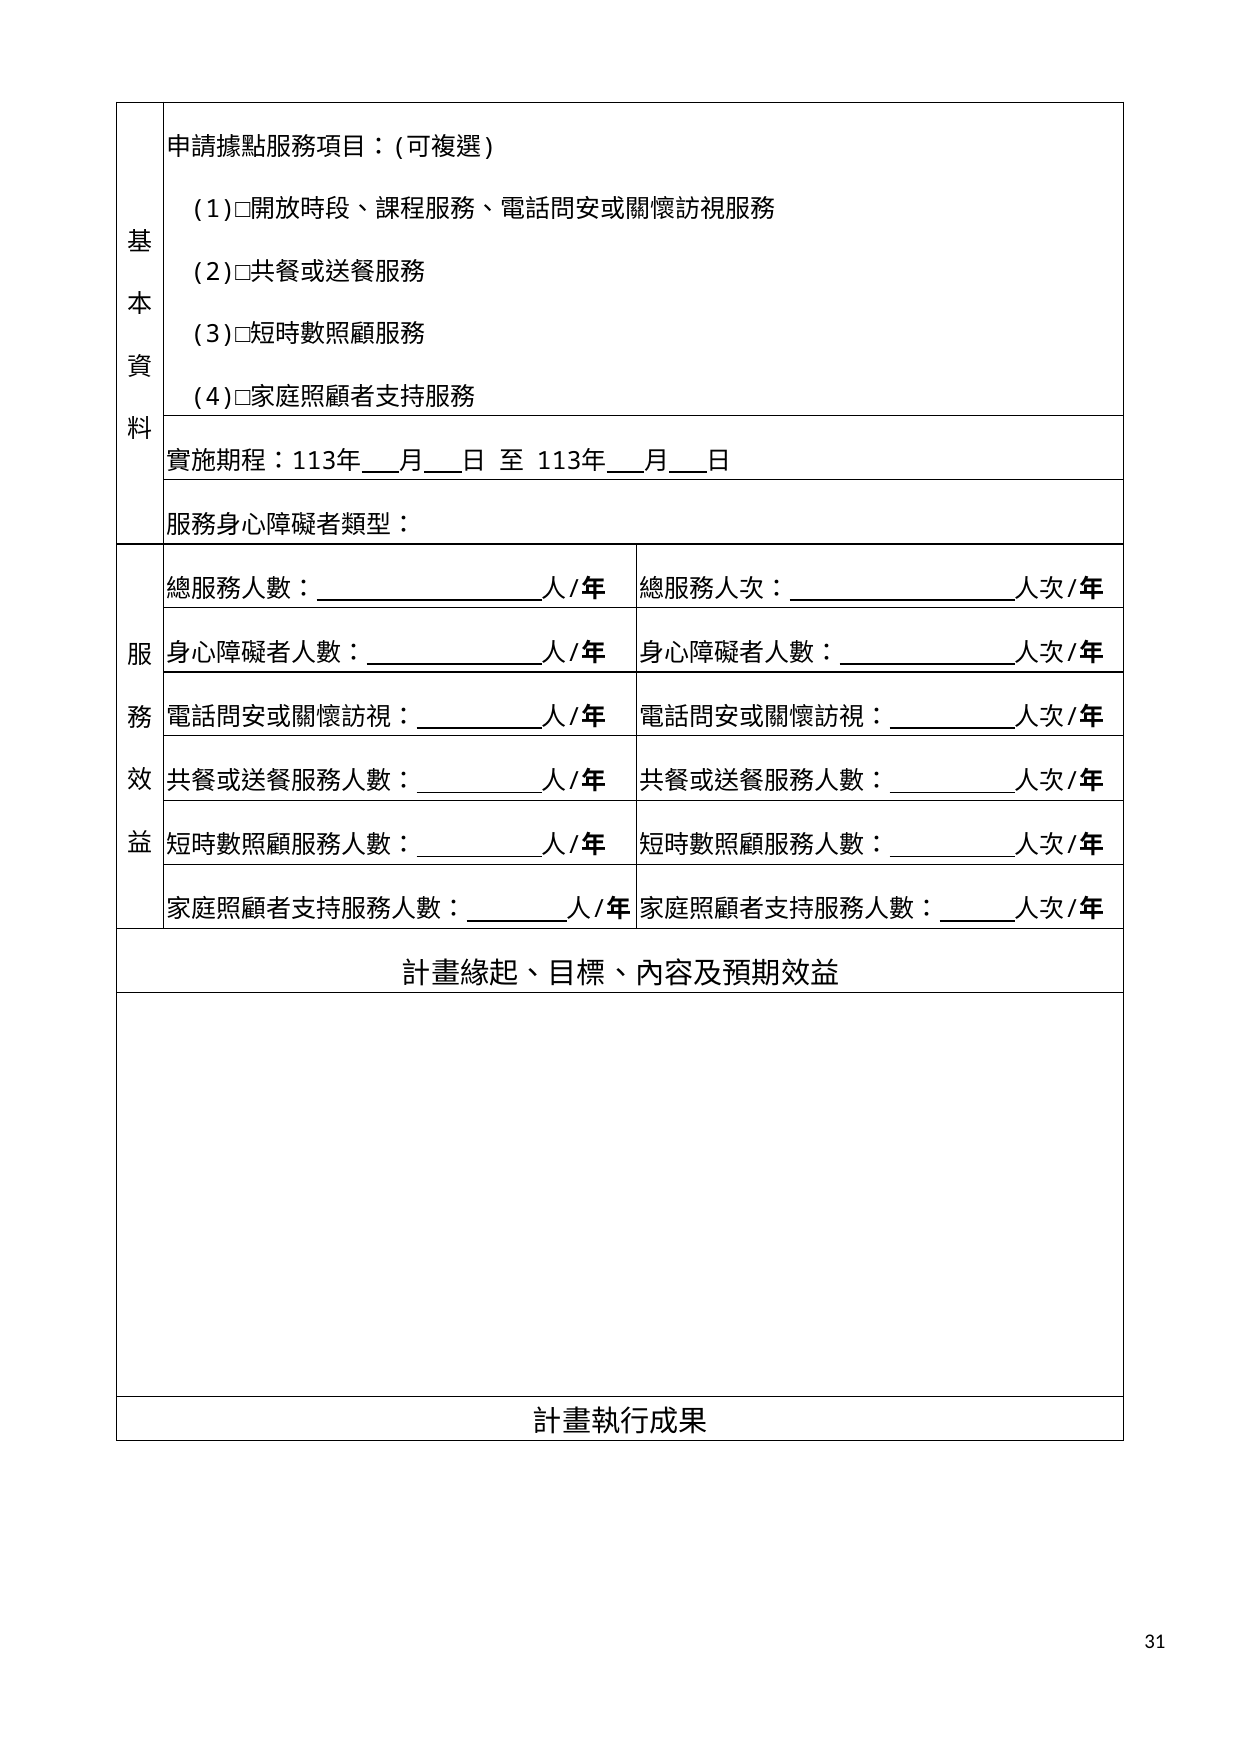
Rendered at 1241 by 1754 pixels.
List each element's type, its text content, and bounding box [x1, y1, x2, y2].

table_cell 家庭照顧者支持服務人數： 人/年 [164, 865, 636, 928]
table_cell 總服務人次： 人次/年 [637, 545, 1123, 607]
table_cell 家庭照顧者支持服務人數： 人次/年 [637, 865, 1123, 928]
table_cell 總服務人數： 人/年 [164, 545, 636, 607]
table_cell 電話問安或關懷訪視： 人次/年 [637, 673, 1123, 735]
table_cell 短時數照顧服務人數： 人/年 [164, 801, 636, 863]
table_cell 服務效益 [117, 545, 163, 928]
table_cell 身心障礙者人數： 人/年 [164, 608, 636, 671]
table_cell 電話問安或關懷訪視： 人/年 [164, 673, 636, 735]
table_cell 實施期程：113年 月 日 至 113年 月 日 [164, 416, 1123, 479]
table_cell 服務身心障礙者類型： [164, 480, 1123, 543]
table_cell 計畫執行成果 [117, 1397, 1123, 1439]
table_cell 身心障礙者人數： 人次/年 [637, 608, 1123, 671]
table_cell [117, 993, 1123, 1396]
table_cell 共餐或送餐服務人數： 人次/年 [637, 736, 1123, 799]
table_cell 申請據點服務項目：(可複選) (1)□開放時段、課程服務、電話問安或關懷訪視服務 (2)□共餐或送餐服務 (3)□短時數照顧服務 (4)□家庭照顧者支持服務 [164, 103, 1123, 415]
table_cell 計畫緣起、目標、內容及預期效益 [117, 929, 1123, 992]
table_cell 共餐或送餐服務人數： 人/年 [164, 736, 636, 799]
table_cell 短時數照顧服務人數： 人次/年 [637, 801, 1123, 863]
table_cell 基本資料 [117, 103, 163, 543]
